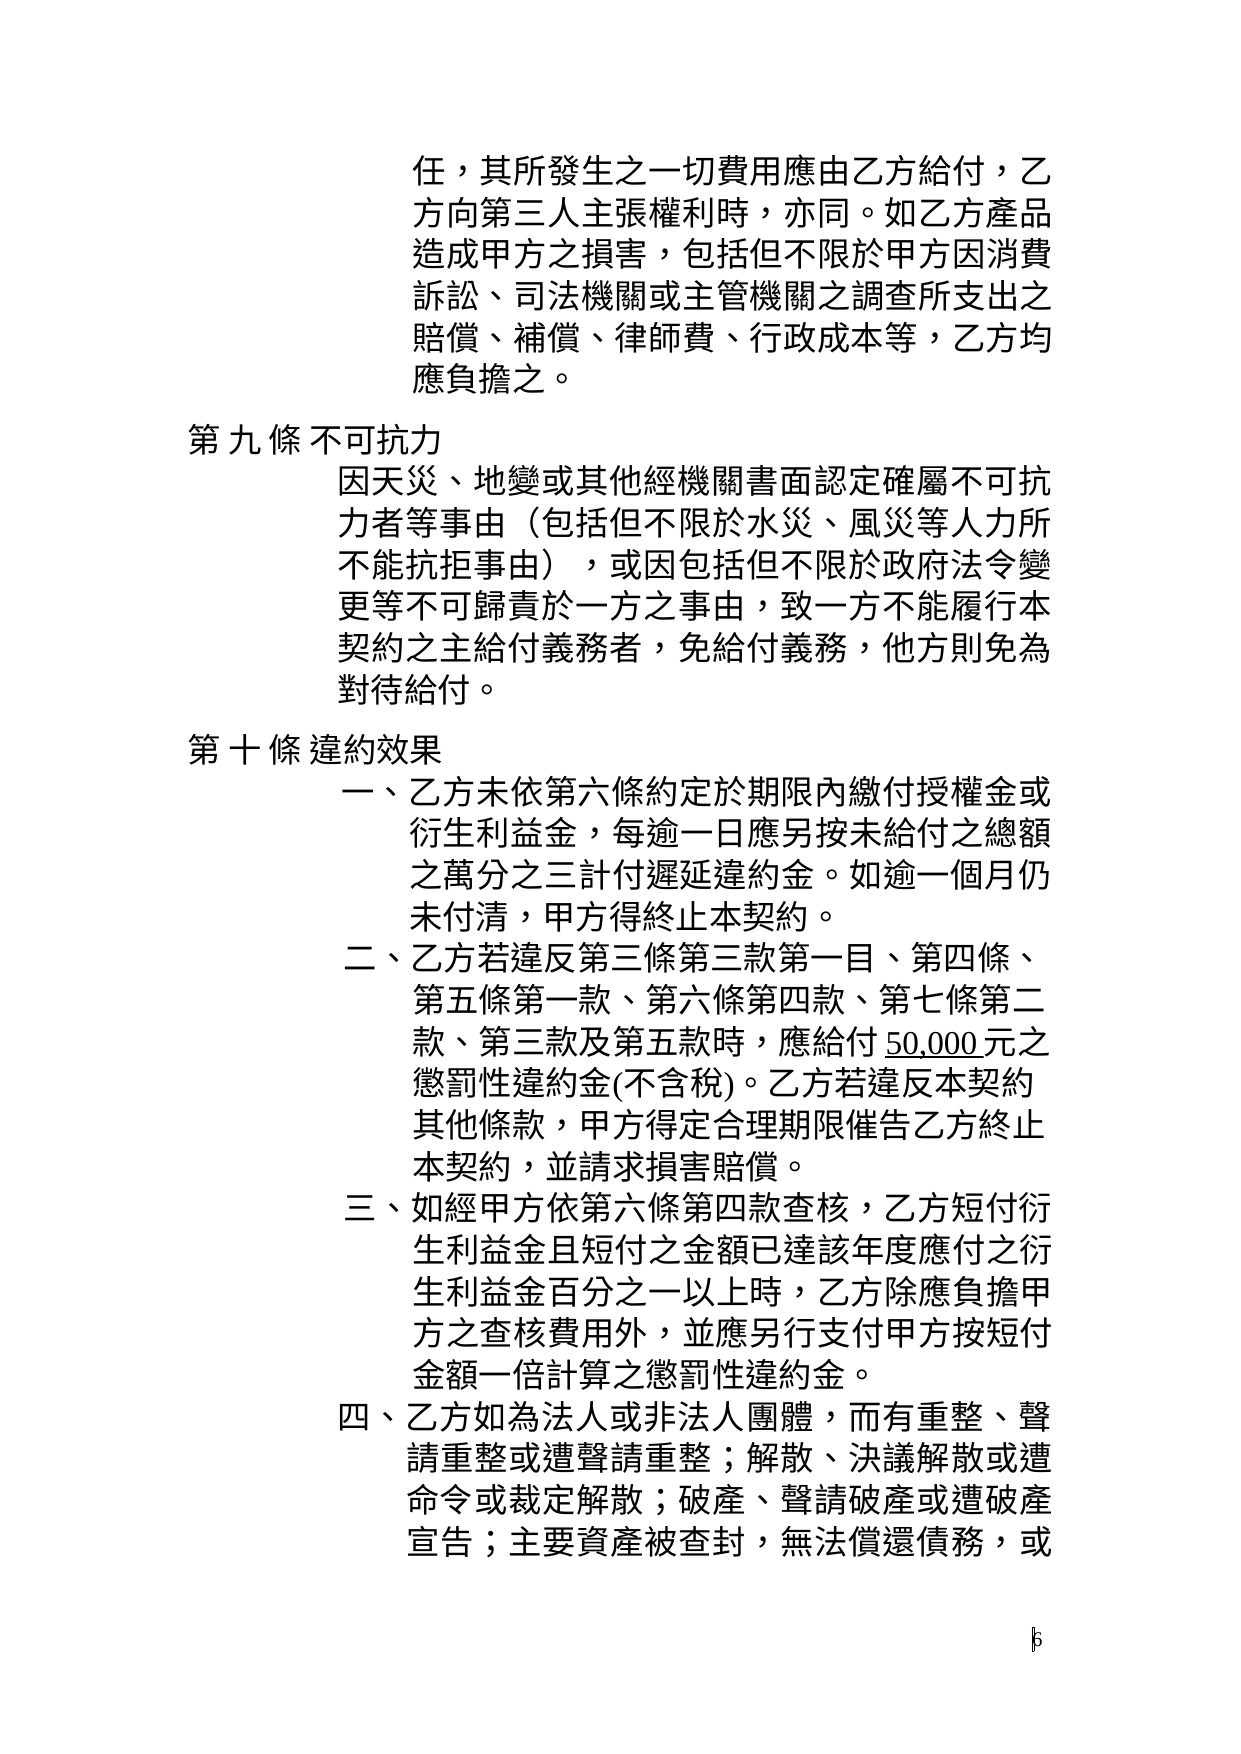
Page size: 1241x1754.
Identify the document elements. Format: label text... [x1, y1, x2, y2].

subtitle 第 十 條 違約效果 [187, 729, 1053, 771]
text 三、如經甲方依第六條第四款查核，乙方短付衍生利益金且短付之金額已達該年度應付之衍生利益金百分之一以上時，乙方除應負擔甲方之查核費用外，並應另行支付甲方按短付金額一倍計算之懲罰性違約金。 [343, 1187, 1053, 1396]
text 四、乙方如為法人或非法人團體，而有重整、聲請重整或遭聲請重整；解散、決議解散或遭命令或裁定解散；破產、聲請破產或遭破產宣告；主要資產被查封，無法償還債務，或 [337, 1396, 1053, 1562]
text 因天災、地變或其他經機關書面認定確屬不可抗力者等事由（包括但不限於水災、風災等人力所不能抗拒事由），或因包括但不限於政府法令變更等不可歸責於一方之事由，致一方不能履行本契約之主給付義務者，免給付義務，他方則免為對待給付。 [337, 460, 1053, 710]
text 一、乙方未依第六條約定於期限內繳付授權金或衍生利益金，每逾一日應另按未給付之總額之萬分之三計付遲延違約金。如逾一個月仍未付清，甲方得終止本契約。 [341, 771, 1053, 937]
text 二、乙方若違反第三條第三款第一目、第四條、第五條第一款、第六條第四款、第七條第二款、第三款及第五款時，應給付50,000元之懲罰性違約金(不含稅)。乙方若違反本契約其他條款，甲方得定合理期限催告乙方終止本契約，並請求損害賠償。 [343, 937, 1053, 1187]
text 任，其所發生之一切費用應由乙方給付，乙方向第三人主張權利時，亦同。如乙方產品造成甲方之損害，包括但不限於甲方因消費訴訟、司法機關或主管機關之調查所支出之賠償、補償、律師費、行政成本等，乙方均應負擔之。 [343, 150, 1053, 400]
subtitle 第 九 條 不可抗力 [187, 419, 1053, 460]
